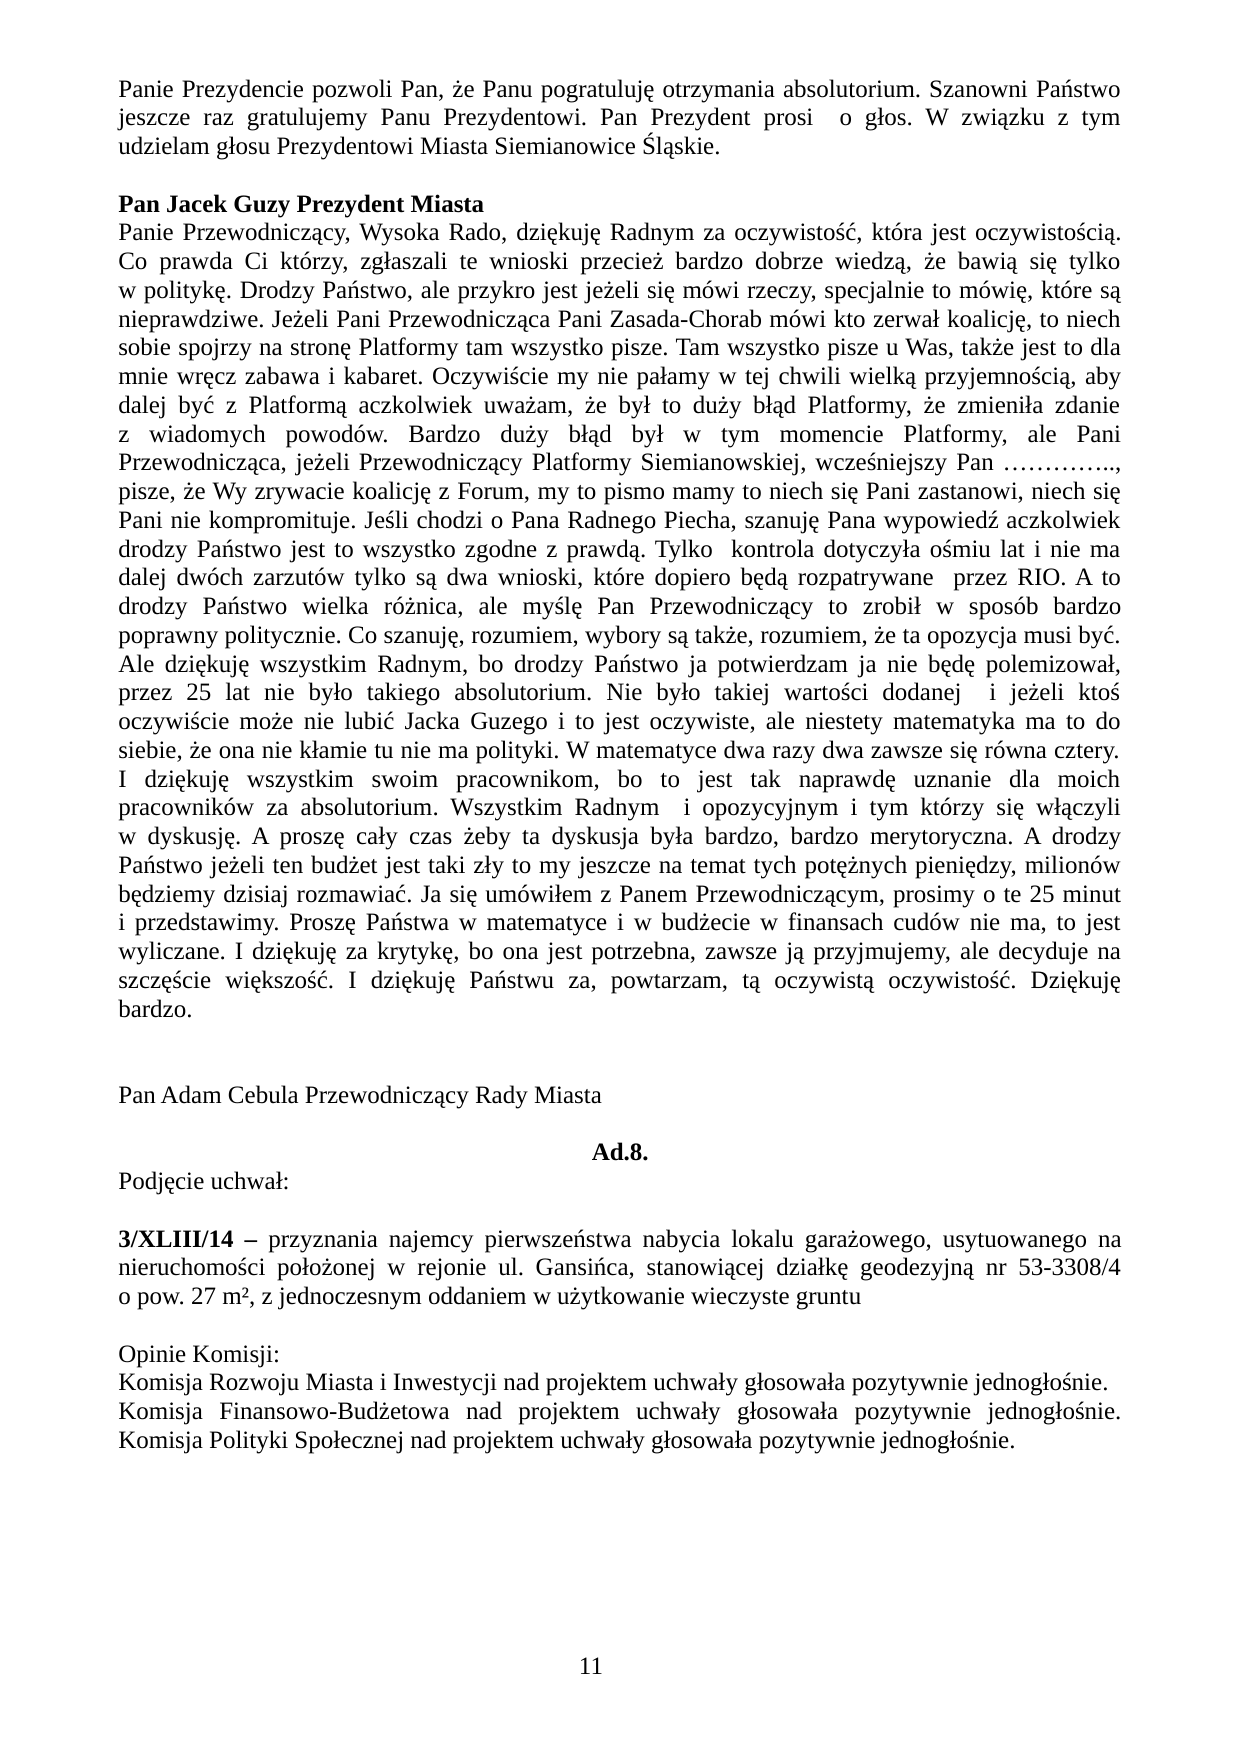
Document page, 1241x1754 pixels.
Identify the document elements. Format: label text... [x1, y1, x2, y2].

text Podjęcie uchwał: [118, 1166, 1122, 1195]
text Panie Przewodniczący, Wysoka Rado, dziękuję Radnym za oczywistość, która jest oczywistością. Co prawda Ci którzy, zgłaszali te wnioski przecież bardzo dobrze wiedzą, że bawią się tylko w politykę. Drodzy Państwo, ale przykro jest jeżeli się mówi rzeczy, specjalnie to mówię, które są nieprawdziwe. Jeżeli Pani Przewodnicząca Pani Zasada-Chorab mówi kto zerwał koalicję, to niech sobie spojrzy na stronę Platformy tam wszystko pisze. Tam wszystko pisze u Was, także jest to dla mnie wręcz zabawa i kabaret. Oczywiście my nie pałamy w tej chwili wielką przyjemnością, aby dalej być z Platformą aczkolwiek uważam, że był to duży błąd Platformy, że zmieniła zdanie z wiadomych powodów. Bardzo duży błąd był w tym momencie Platformy, ale Pani Przewodnicząca, jeżeli Przewodniczący Platformy Siemianowskiej, wcześniejszy Pan ………….., pisze, że Wy zrywacie koalicję z Forum, my to pismo mamy to niech się Pani zastanowi, niech się Pani nie kompromituje. Jeśli chodzi o Pana Radnego Piecha, szanuję Pana wypowiedź aczkolwiek drodzy Państwo jest to wszystko zgodne z prawdą. Tylko kontrola dotyczyła ośmiu lat i nie ma dalej dwóch zarzutów tylko są dwa wnioski, które dopiero będą rozpatrywane przez RIO. A to drodzy Państwo wielka różnica, ale myślę Pan Przewodniczący to zrobił w sposób bardzo poprawny politycznie. Co szanuję, rozumiem, wybory są także, rozumiem, że ta opozycja musi być. Ale dziękuję wszystkim Radnym, bo drodzy Państwo ja potwierdzam ja nie będę polemizował, przez 25 lat nie było takiego absolutorium. Nie było takiej wartości dodanej i jeżeli ktoś oczywiście może nie lubić Jacka Guzego i to jest oczywiste, ale niestety matematyka ma to do siebie, że ona nie kłamie tu nie ma polityki. W matematyce dwa razy dwa zawsze się równa cztery. I dziękuję wszystkim swoim pracownikom, bo to jest tak naprawdę uznanie dla moich pracowników za absolutorium. Wszystkim Radnym i opozycyjnym i tym którzy się włączyli w dyskusję. A proszę cały czas żeby ta dyskusja była bardzo, bardzo merytoryczna. A drodzy Państwo jeżeli ten budżet jest taki zły to my jeszcze na temat tych potężnych pieniędzy, milionów będziemy dzisiaj rozmawiać. Ja się umówiłem z Panem Przewodniczącym, prosimy o te 25 minut i przedstawimy. Proszę Państwa w matematyce i w budżecie w finansach cudów nie ma, to jest wyliczane. I dziękuję za krytykę, bo ona jest potrzebna, zawsze ją przyjmujemy, ale decyduje na szczęście większość. I dziękuję Państwu za, powtarzam, tą oczywistą oczywistość. Dziękuję bardzo. [118, 217, 1122, 1022]
text Panie Prezydencie pozwoli Pan, że Panu pogratuluję otrzymania absolutorium. Szanowni Państwo jeszcze raz gratulujemy Panu Prezydentowi. Pan Prezydent prosi o głos. W związku z tym udzielam głosu Prezydentowi Miasta Siemianowice Śląskie. [118, 74, 1122, 160]
text Komisja Rozwoju Miasta i Inwestycji nad projektem uchwały głosowała pozytywnie jednogłośnie. [118, 1367, 1122, 1396]
text Pan Adam Cebula Przewodniczący Rady Miasta [118, 1080, 1122, 1109]
text Ad.8. [118, 1137, 1122, 1166]
text Opinie Komisji: [118, 1339, 1122, 1367]
text 3/XLIII/14 – przyznania najemcy pierwszeństwa nabycia lokalu garażowego, usytuowanego na nieruchomości położonej w rejonie ul. Gansińca, stanowiącej działkę geodezyjną nr 53-3308/4 o pow. 27 m², z jednoczesnym oddaniem w użytkowanie wieczyste gruntu [118, 1224, 1122, 1310]
text Pan Jacek Guzy Prezydent Miasta [118, 189, 1122, 217]
text Komisja Finansowo-Budżetowa nad projektem uchwały głosowała pozytywnie jednogłośnie. Komisja Polityki Społecznej nad projektem uchwały głosowała pozytywnie jednogłośnie. [118, 1396, 1122, 1454]
